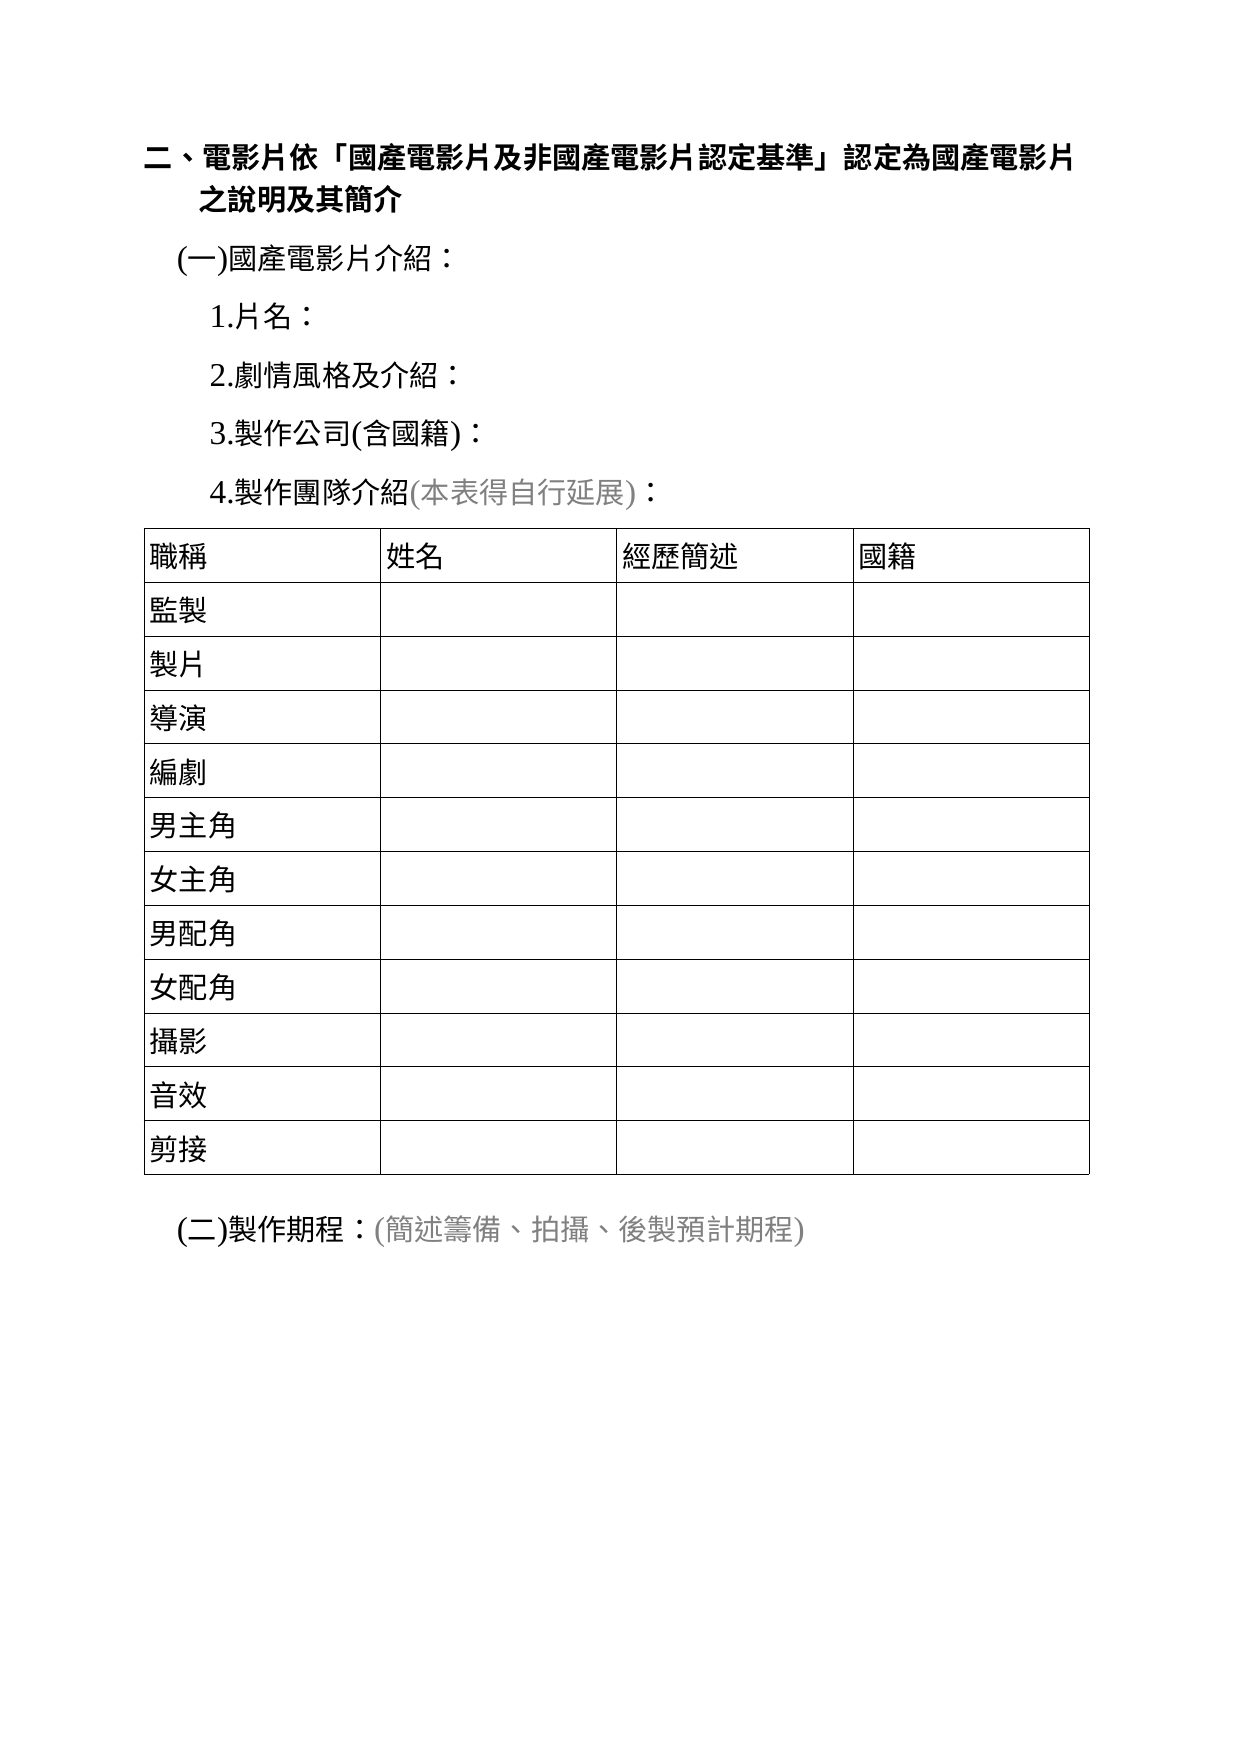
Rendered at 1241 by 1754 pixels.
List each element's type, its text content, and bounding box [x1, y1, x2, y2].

text 4.製作團隊介紹(本表得自行延展)： [209, 469, 1089, 512]
table_cell [617, 1014, 853, 1066]
table_cell [617, 960, 853, 1013]
text (一)國產電影片介紹： [177, 235, 1089, 277]
table_cell 男配角 [145, 906, 380, 959]
table_cell 導演 [145, 691, 380, 743]
table_cell 男主角 [145, 798, 380, 851]
table_cell [381, 1121, 616, 1174]
table_cell [381, 798, 616, 851]
table_cell [617, 906, 853, 959]
table_cell [617, 744, 853, 797]
table_cell [854, 1067, 1089, 1120]
table_cell 女配角 [145, 960, 380, 1013]
table_cell [381, 1067, 616, 1120]
table_cell 攝影 [145, 1014, 380, 1066]
table_header 職稱 [145, 529, 380, 582]
table_cell 剪接 [145, 1121, 380, 1174]
table_cell [854, 691, 1089, 743]
text 1.片名： [209, 294, 1089, 336]
table_cell [854, 960, 1089, 1013]
table_cell [381, 637, 616, 689]
table_cell [854, 1121, 1089, 1174]
table_cell [617, 691, 853, 743]
table_cell 監製 [145, 583, 380, 636]
text 二、電影片依「國產電影片及非國產電影片認定基準」認定為國產電影片之說明及其簡介 [144, 134, 1089, 219]
table_cell 編劇 [145, 744, 380, 797]
table_cell [854, 852, 1089, 905]
table_cell [381, 852, 616, 905]
table_cell 製片 [145, 637, 380, 689]
table_cell [381, 583, 616, 636]
table_cell [854, 744, 1089, 797]
table_header 經歷簡述 [617, 529, 853, 582]
table_cell [381, 1014, 616, 1066]
table_cell [854, 637, 1089, 689]
table_cell [381, 906, 616, 959]
table_cell [381, 744, 616, 797]
table_cell [854, 906, 1089, 959]
table_cell [617, 583, 853, 636]
table_cell [617, 1121, 853, 1174]
table_cell [381, 691, 616, 743]
table_header 姓名 [381, 529, 616, 582]
table_cell [854, 583, 1089, 636]
table_cell [854, 798, 1089, 851]
text (二)製作期程：(簡述籌備、拍攝、後製預計期程) [177, 1207, 1089, 1249]
table_header 國籍 [854, 529, 1089, 582]
table_cell [617, 852, 853, 905]
table_cell 女主角 [145, 852, 380, 905]
table_cell [617, 1067, 853, 1120]
text 2.劇情風格及介紹： [209, 352, 1089, 394]
table_cell [854, 1014, 1089, 1066]
table_cell [381, 960, 616, 1013]
table_cell 音效 [145, 1067, 380, 1120]
table_cell [617, 637, 853, 689]
text 3.製作公司(含國籍)： [209, 411, 1089, 453]
table_cell [617, 798, 853, 851]
